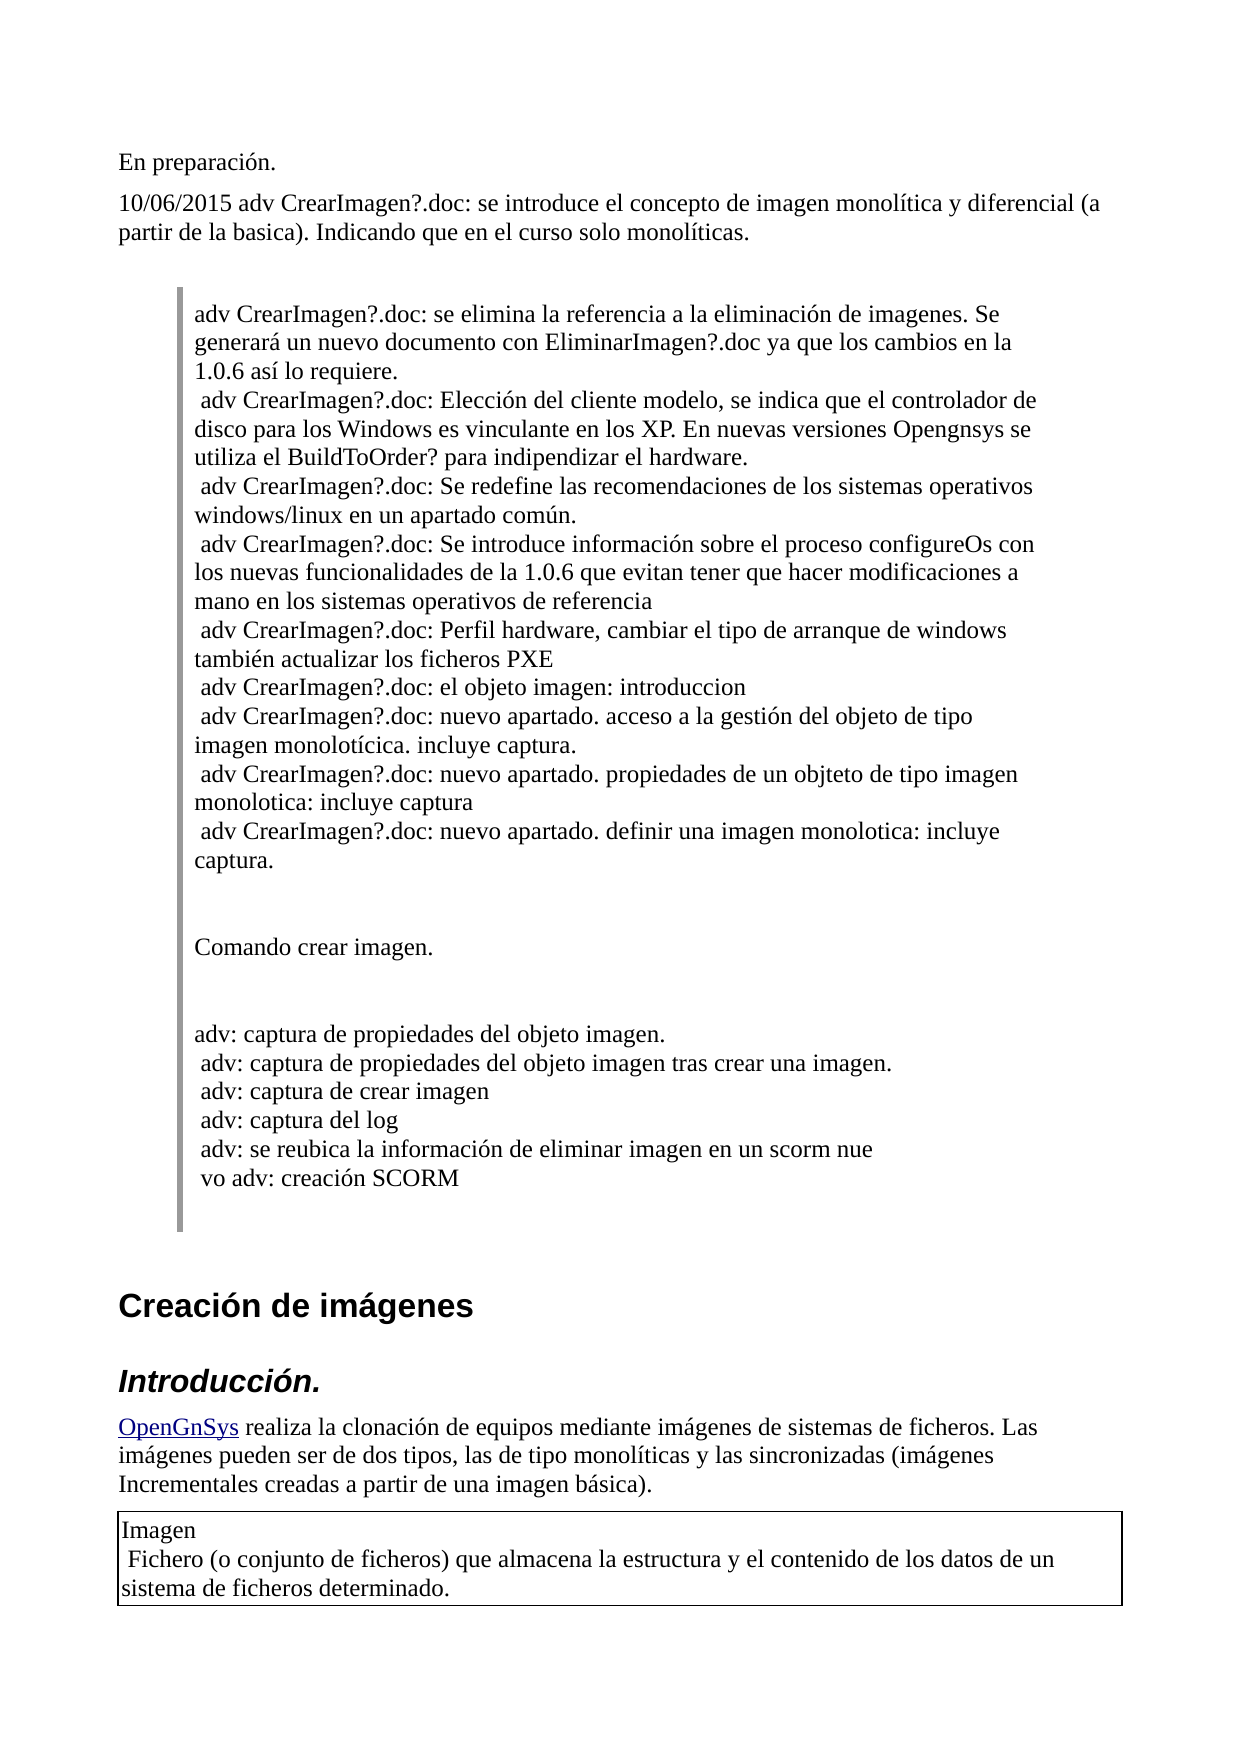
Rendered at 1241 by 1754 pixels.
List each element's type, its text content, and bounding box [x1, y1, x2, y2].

text Comando crear imagen. [183, 920, 1063, 989]
subtitle Introducción. [118, 1362, 1122, 1399]
text adv: captura de propiedades del objeto imagen. adv: captura de propiedades del objeto imagen tras crear una imagen. adv: captura de crear imagen adv: captura del log adv: se reubica la información de eliminar imagen en un scorm nue vo adv: creación SCORM [183, 1007, 1063, 1232]
text En preparación. [118, 147, 1122, 176]
text OpenGnSys realiza la clonación de equipos mediante imágenes de sistemas de ficheros. Las imágenes pueden ser de dos tipos, las de tipo monolíticas y las sincronizadas (imágenes Incrementales creadas a partir de una imagen básica). [118, 1412, 1122, 1498]
text adv CrearImagen?.doc: se elimina la referencia a la eliminación de imagenes. Se generará un nuevo documento con EliminarImagen?.doc ya que los cambios en la 1.0.6 así lo requiere. adv CrearImagen?.doc: Elección del cliente modelo, se indica que el controlador de disco para los Windows es vinculante en los XP. En nuevas versiones Opengnsys se utiliza el BuildToOrder? para indipendizar el hardware. adv CrearImagen?.doc: Se redefine las recomendaciones de los sistemas operativos windows/linux en un apartado común. adv CrearImagen?.doc: Se introduce información sobre el proceso configureOs con los nuevas funcionalidades de la 1.0.6 que evitan tener que hacer modificaciones a mano en los sistemas operativos de referencia adv CrearImagen?.doc: Perfil hardware, cambiar el tipo de arranque de windows también actualizar los ficheros PXE adv CrearImagen?.doc: el objeto imagen: introduccion adv CrearImagen?.doc: nuevo apartado. acceso a la gestión del objeto de tipo imagen monolotícica. incluye captura. adv CrearImagen?.doc: nuevo apartado. propiedades de un objteto de tipo imagen monolotica: incluye captura adv CrearImagen?.doc: nuevo apartado. definir una imagen monolotica: incluye captura. [183, 287, 1063, 902]
table_header Imagen Fichero (o conjunto de ficheros) que almacena la estructura y el contenido de los datos de un sistema de ficheros determinado. [119, 1512, 1121, 1604]
subtitle Creación de imágenes [118, 1286, 1122, 1325]
text 10/06/2015 adv CrearImagen?.doc: se introduce el concepto de imagen monolítica y diferencial (a partir de la basica). Indicando que en el curso solo monolíticas. [118, 188, 1122, 274]
